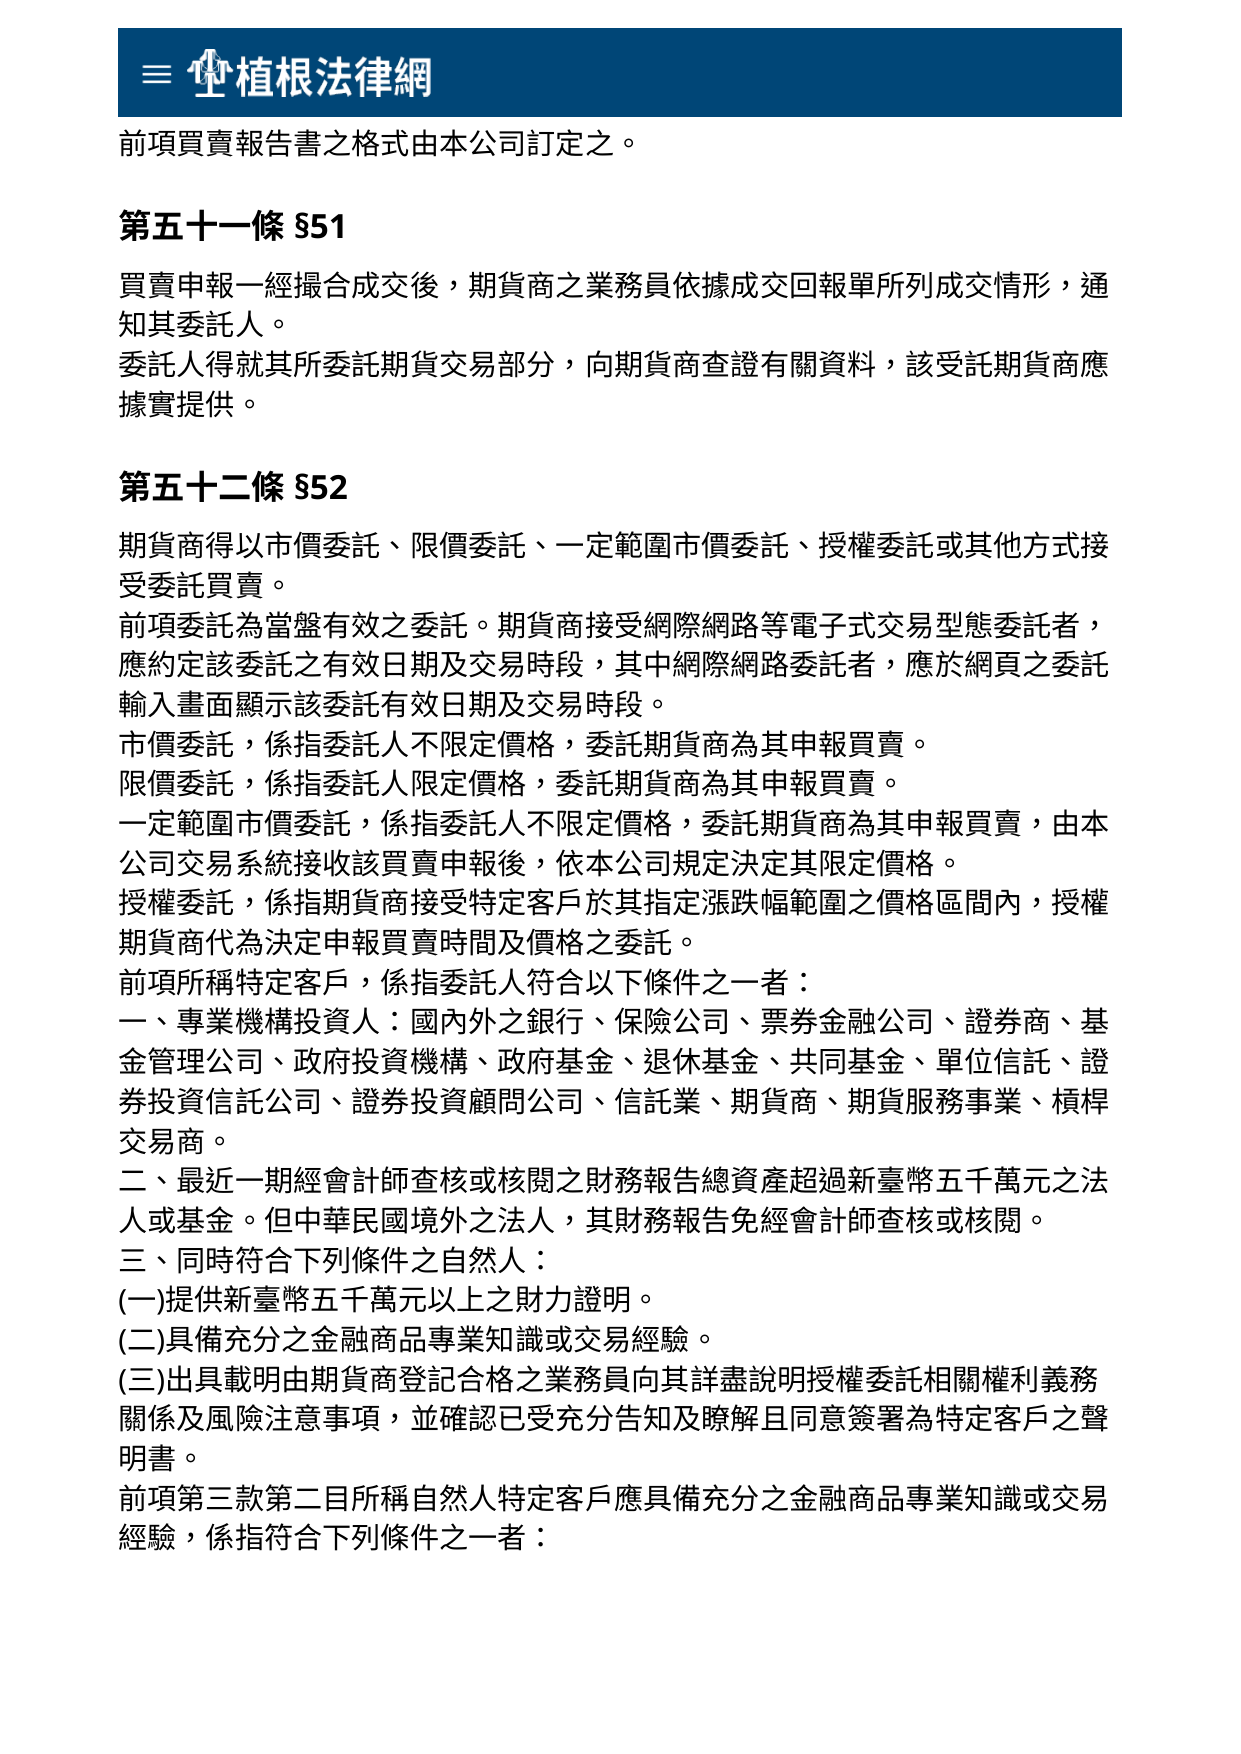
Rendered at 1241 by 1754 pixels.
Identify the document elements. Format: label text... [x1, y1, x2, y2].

text 前項買賣報告書之格式由本公司訂定之。 [118, 123, 1122, 163]
text (一)提供新臺幣五千萬元以上之財力證明。 [118, 1279, 1122, 1319]
text 期貨商得以市價委託、限價委託、一定範圍市價委託、授權委託或其他方式接受委託買賣。 [118, 526, 1122, 605]
text 委託人得就其所委託期貨交易部分，向期貨商查證有關資料，該受託期貨商應據實提供。 [118, 344, 1122, 424]
text 授權委託，係指期貨商接受特定客戶於其指定漲跌幅範圍之價格區間內，授權期貨商代為決定申報買賣時間及價格之委託。 [118, 883, 1122, 962]
text 買賣申報一經撮合成交後，期貨商之業務員依據成交回報單所列成交情形，通知其委託人。 [118, 265, 1122, 344]
text 前項委託為當盤有效之委託。期貨商接受網際網路等電子式交易型態委託者，應約定該委託之有效日期及交易時段，其中網際網路委託者，應於網頁之委託輸入畫面顯示該委託有效日期及交易時段。 [118, 605, 1122, 724]
text 第五十一條 §51 [118, 203, 1122, 248]
text (三)出具載明由期貨商登記合格之業務員向其詳盡說明授權委託相關權利義務關係及風險注意事項，並確認已受充分告知及瞭解且同意簽署為特定客戶之聲明書。 [118, 1359, 1122, 1478]
text (二)具備充分之金融商品專業知識或交易經驗。 [118, 1319, 1122, 1359]
text 前項第三款第二目所稱自然人特定客戶應具備充分之金融商品專業知識或交易經驗，係指符合下列條件之一者： [118, 1478, 1122, 1557]
text 一、專業機構投資人：國內外之銀行、保險公司、票券金融公司、證券商、基金管理公司、政府投資機構、政府基金、退休基金、共同基金、單位信託、證券投資信託公司、證券投資顧問公司、信託業、期貨商、期貨服務事業、槓桿交易商。 [118, 1002, 1122, 1161]
picture [118, 28, 1122, 117]
text 二、最近一期經會計師查核或核閱之財務報告總資產超過新臺幣五千萬元之法人或基金。但中華民國境外之法人，其財務報告免經會計師查核或核閱。 [118, 1161, 1122, 1240]
text 前項所稱特定客戶，係指委託人符合以下條件之一者： [118, 962, 1122, 1002]
text 市價委託，係指委託人不限定價格，委託期貨商為其申報買賣。 [118, 724, 1122, 764]
text 三、同時符合下列條件之自然人： [118, 1240, 1122, 1279]
text 限價委託，係指委託人限定價格，委託期貨商為其申報買賣。 [118, 764, 1122, 803]
text 一定範圍市價委託，係指委託人不限定價格，委託期貨商為其申報買賣，由本公司交易系統接收該買賣申報後，依本公司規定決定其限定價格。 [118, 803, 1122, 883]
text 第五十二條 §52 [118, 463, 1122, 509]
